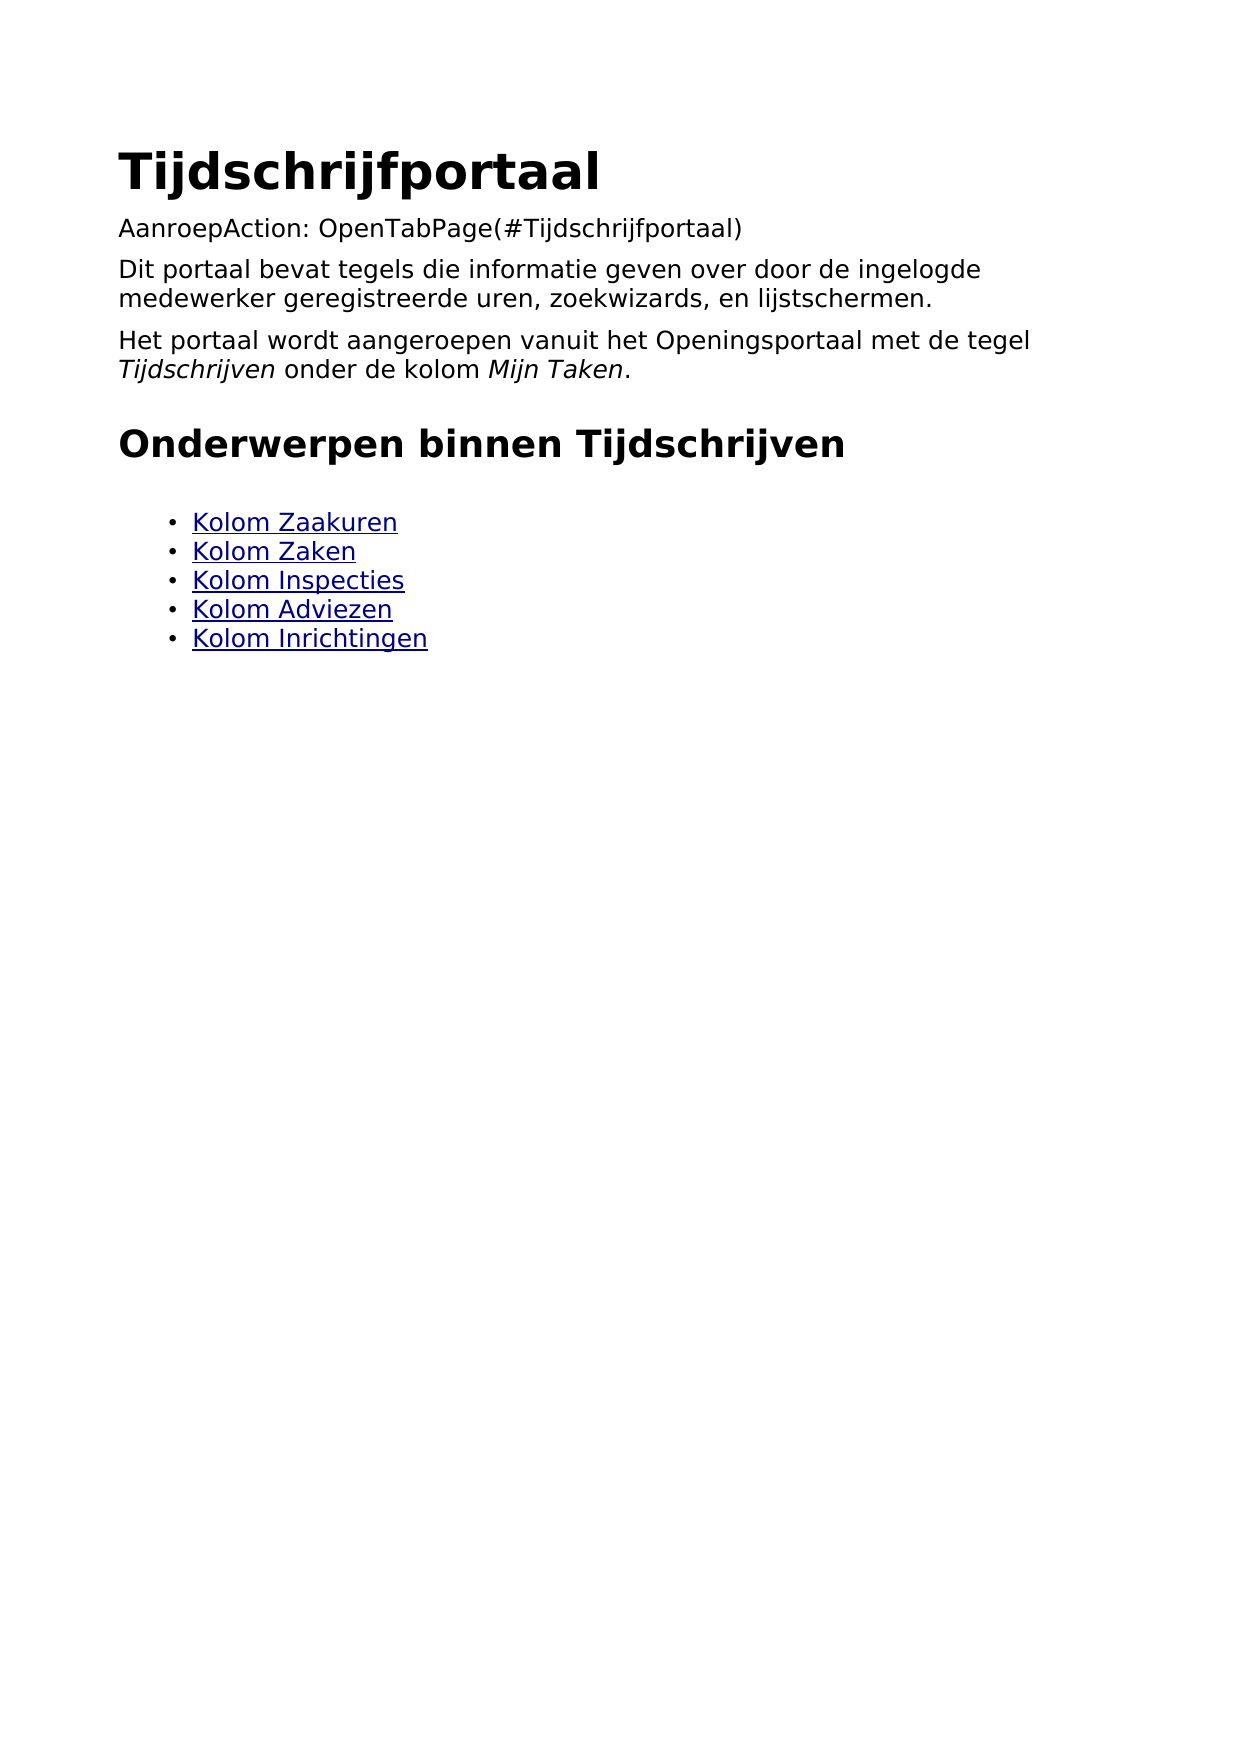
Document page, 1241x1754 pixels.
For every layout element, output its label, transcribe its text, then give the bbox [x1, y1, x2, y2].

text Dit portaal bevat tegels die informatie geven over door de ingelogde medewerker geregistreerde uren, zoekwizards, en lijstschermen. [118, 256, 1122, 314]
subtitle Onderwerpen binnen Tijdschrijven [118, 422, 1122, 466]
subtitle Tijdschrijfportaal [118, 143, 1122, 201]
text AanroepAction: OpenTabPage(#Tijdschrijfportaal) [118, 214, 1122, 243]
list Kolom Inspecties [177, 566, 1122, 595]
text Het portaal wordt aangeroepen vanuit het Openingsportaal met de tegel Tijdschrijven onder de kolom Mijn Taken. [118, 326, 1122, 385]
list Kolom Zaken [177, 537, 1122, 566]
list Kolom Zaakuren [177, 508, 1122, 537]
list Kolom Inrichtingen [177, 624, 1122, 654]
list Kolom Adviezen [177, 595, 1122, 624]
